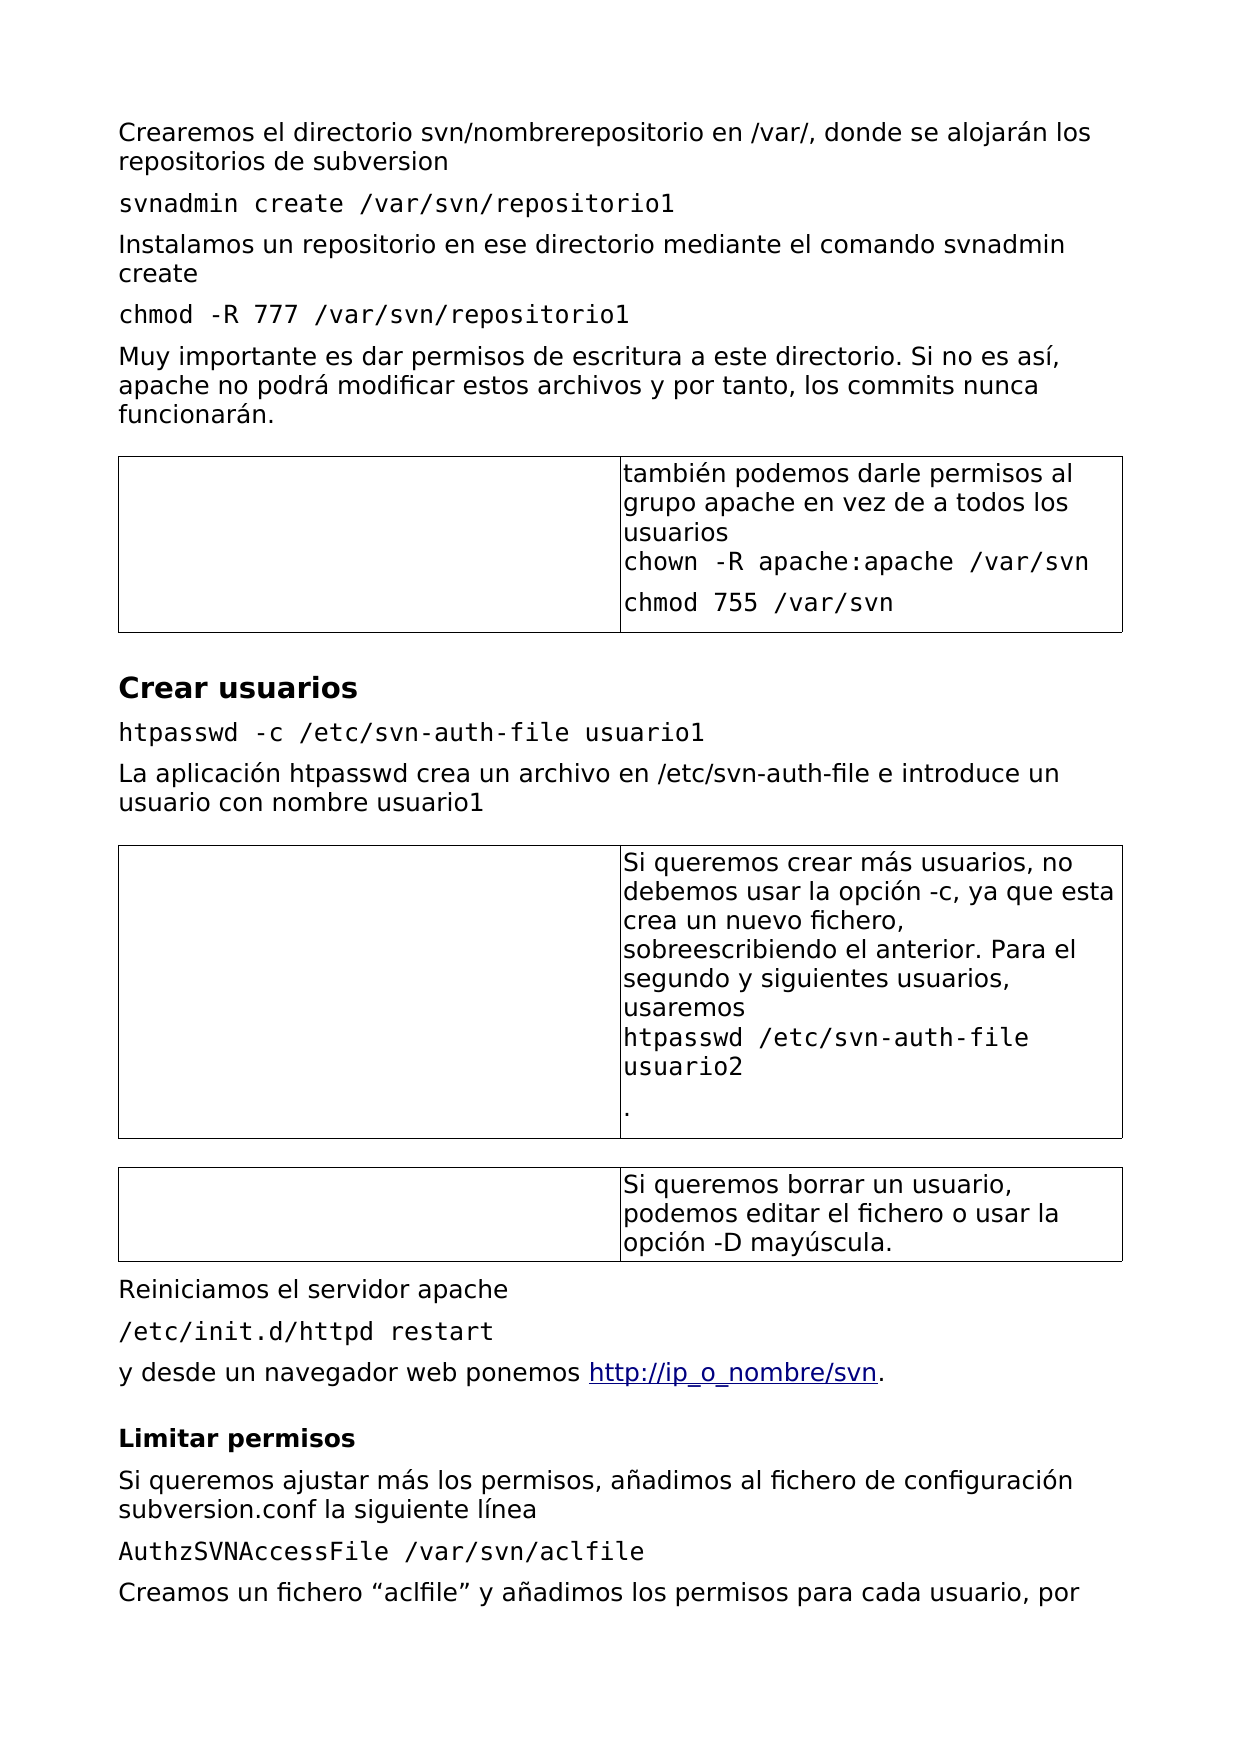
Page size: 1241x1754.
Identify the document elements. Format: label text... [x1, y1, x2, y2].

text htpasswd -c /etc/svn-auth-file usuario1 [118, 718, 1122, 747]
text Instalamos un repositorio en ese directorio mediante el comando svnadmin create [118, 230, 1122, 288]
text Si queremos ajustar más los permisos, añadimos al fichero de configuración subversion.conf la siguiente línea [118, 1466, 1122, 1525]
text /etc/init.d/httpd restart [118, 1317, 1122, 1346]
table_header Si queremos borrar un usuario, podemos editar el fichero o usar la opción -D mayúscula. [621, 1168, 1122, 1261]
text Muy importante es dar permisos de escritura a este directorio. Si no es así, apache no podrá modificar estos archivos y por tanto, los commits nunca funcionarán. [118, 342, 1122, 429]
text Creamos un fichero “aclfile” y añadimos los permisos para cada usuario, por [118, 1578, 1122, 1607]
text y desde un navegador web ponemos http://ip_o_nombre/svn. [118, 1358, 1122, 1387]
table_header [119, 457, 620, 632]
text chmod -R 777 /var/svn/repositorio1 [118, 301, 1122, 330]
table_header [119, 846, 620, 1137]
table_header también podemos darle permisos al grupo apache en vez de a todos los usuarios chown -R apache:apache /var/svn chmod 755 /var/svn [621, 457, 1122, 632]
subtitle Limitar permisos [118, 1425, 1122, 1454]
subtitle Crear usuarios [118, 672, 1122, 706]
text La aplicación htpasswd crea un archivo en /etc/svn-auth-file e introduce un usuario con nombre usuario1 [118, 759, 1122, 817]
text AuthzSVNAccessFile /var/svn/aclfile [118, 1537, 1122, 1566]
text Reiniciamos el servidor apache [118, 1275, 1122, 1304]
text Crearemos el directorio svn/nombrerepositorio en /var/, donde se alojarán los repositorios de subversion [118, 118, 1122, 176]
text svnadmin create /var/svn/repositorio1 [118, 189, 1122, 218]
table_header Si queremos crear más usuarios, no debemos usar la opción -c, ya que esta crea un nuevo fichero, sobreescribiendo el anterior. Para el segundo y siguientes usuarios, usaremos htpasswd /etc/svn-auth-file usuario2 . [621, 846, 1122, 1137]
table_header [119, 1168, 620, 1261]
